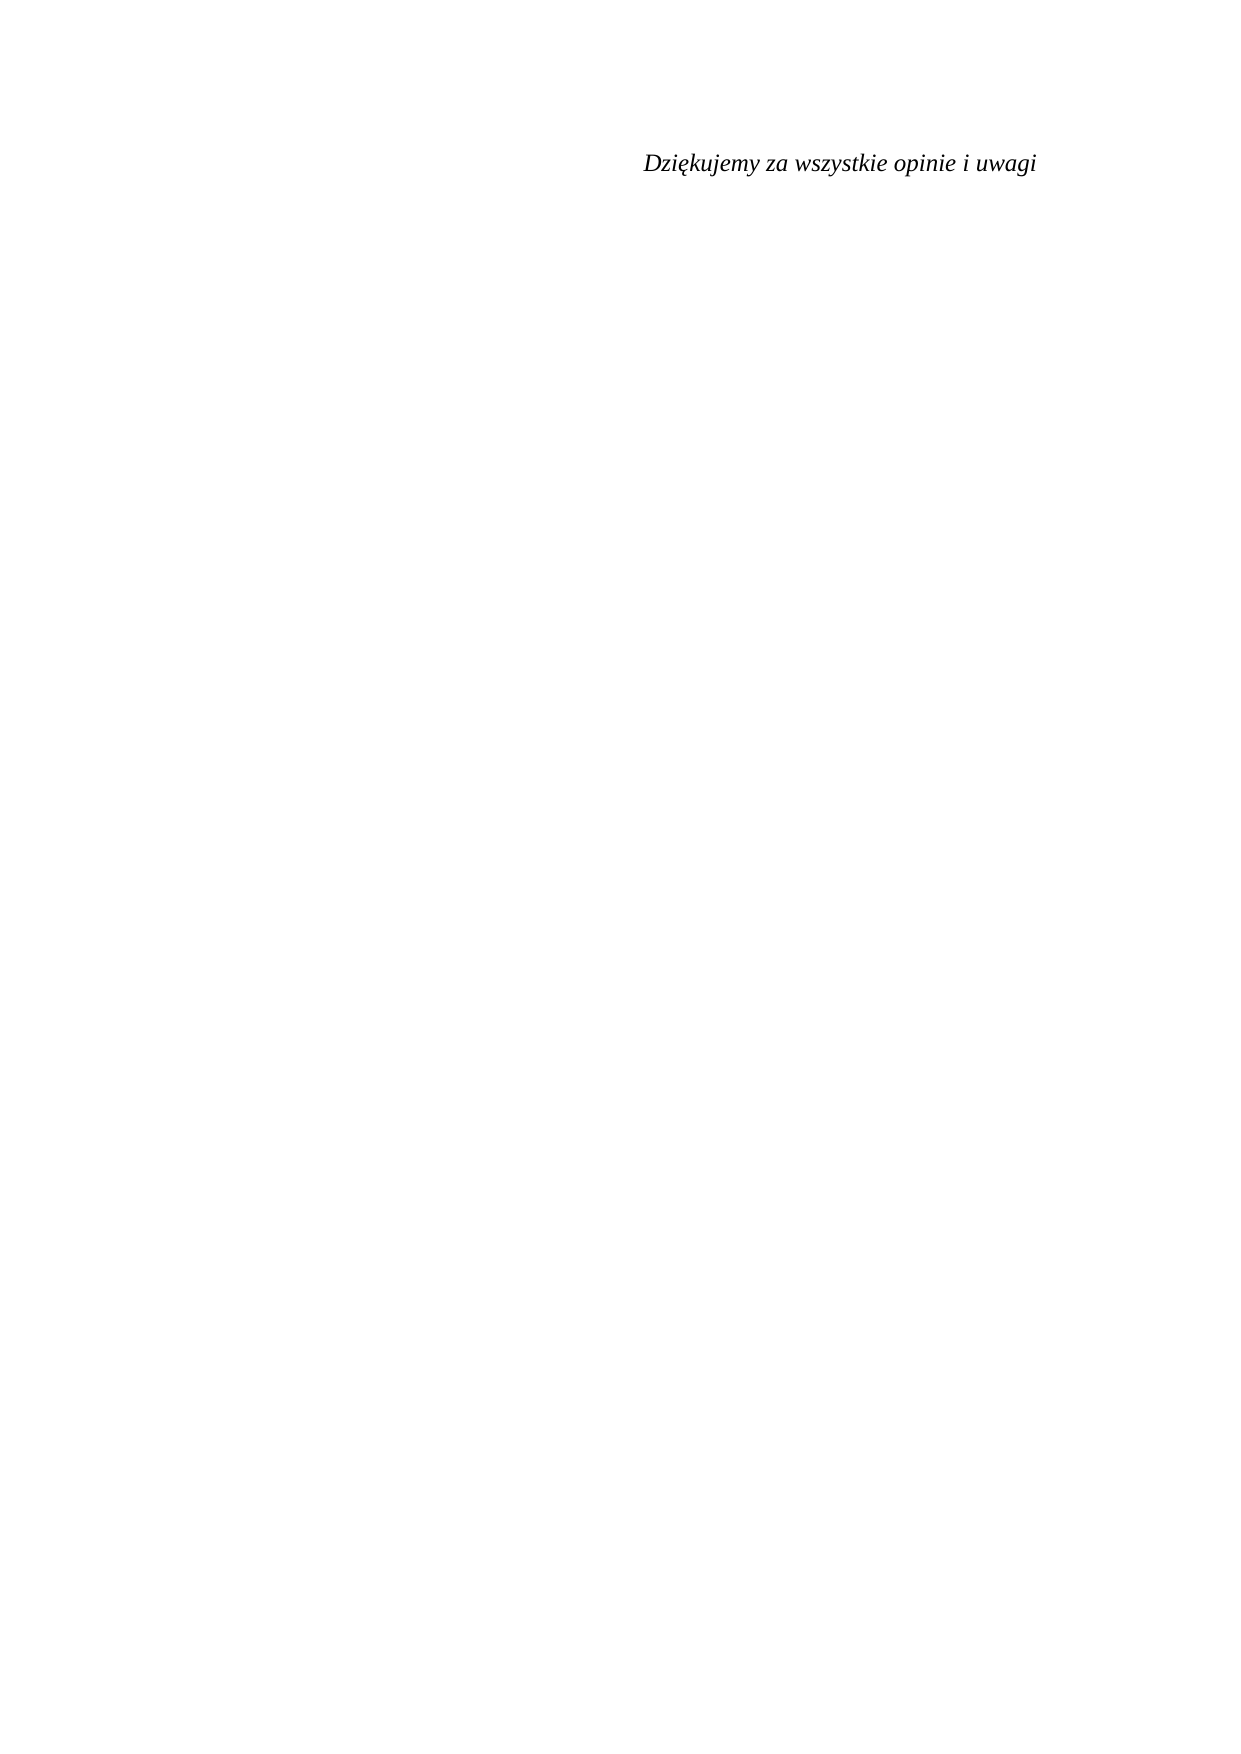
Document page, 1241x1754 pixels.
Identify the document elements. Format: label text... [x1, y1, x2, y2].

text Dziękujemy za wszystkie opinie i uwagi [516, 148, 1093, 176]
